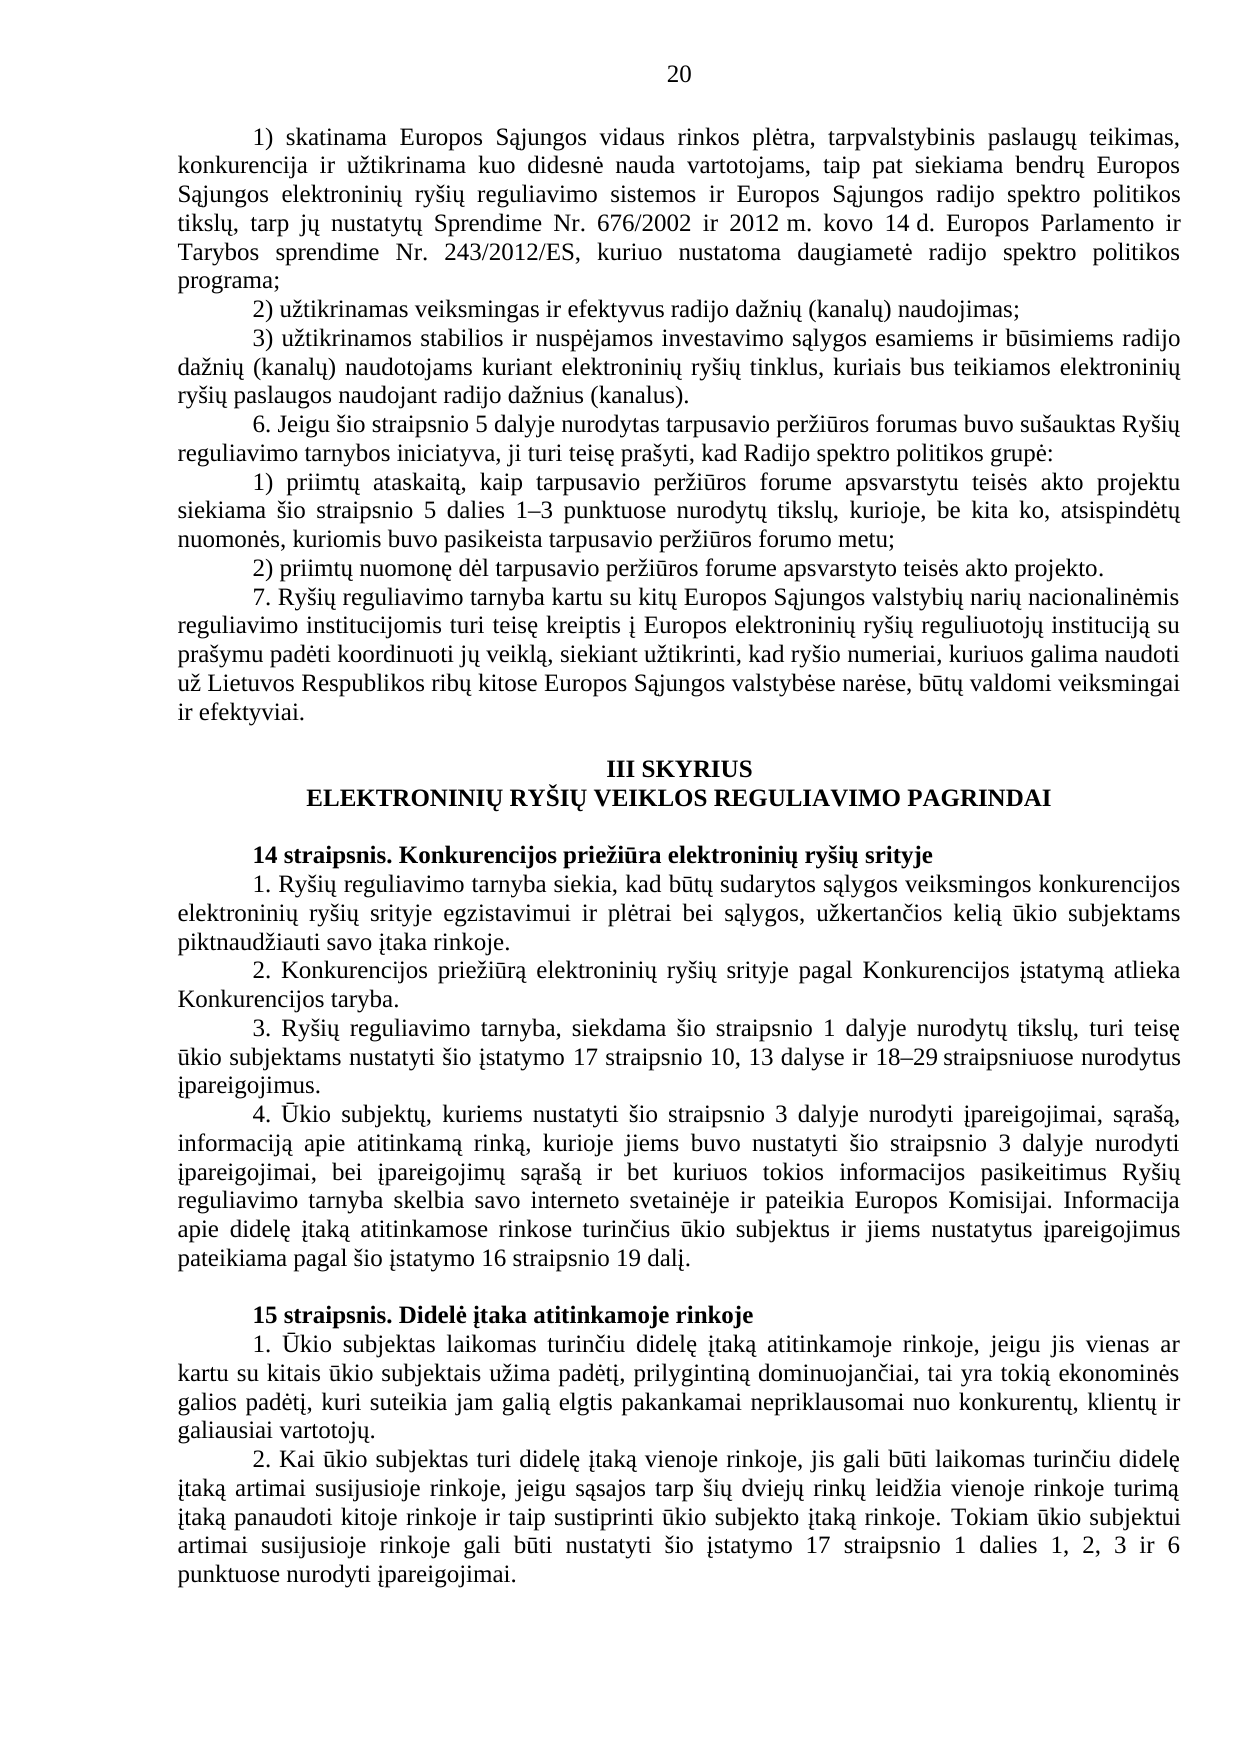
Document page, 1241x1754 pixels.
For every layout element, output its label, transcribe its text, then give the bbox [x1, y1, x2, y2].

text 6. Jeigu šio straipsnio 5 dalyje nurodytas tarpusavio peržiūros forumas buvo sušauktas Ryšių reguliavimo tarnybos iniciatyva, ji turi teisę prašyti, kad Radijo spektro politikos grupė: [177, 409, 1181, 467]
text 3) užtikrinamos stabilios ir nuspėjamos investavimo sąlygos esamiems ir būsimiems radijo dažnių (kanalų) naudotojams kuriant elektroninių ryšių tinklus, kuriais bus teikiamos elektroninių ryšių paslaugos naudojant radijo dažnius (kanalus). [177, 323, 1181, 409]
text 1. Ryšių reguliavimo tarnyba siekia, kad būtų sudarytos sąlygos veiksmingos konkurencijos elektroninių ryšių srityje egzistavimui ir plėtrai bei sąlygos, užkertančios kelią ūkio subjektams piktnaudžiauti savo įtaka rinkoje. [177, 869, 1181, 956]
text 4. Ūkio subjektų, kuriems nustatyti šio straipsnio 3 dalyje nurodyti įpareigojimai, sąrašą, informaciją apie atitinkamą rinką, kurioje jiems buvo nustatyti šio straipsnio 3 dalyje nurodyti įpareigojimai, bei įpareigojimų sąrašą ir bet kuriuos tokios informacijos pasikeitimus Ryšių reguliavimo tarnyba skelbia savo interneto svetainėje ir pateikia Europos Komisijai. Informacija apie didelę įtaką atitinkamose rinkose turinčius ūkio subjektus ir jiems nustatytus įpareigojimus pateikiama pagal šio įstatymo 16 straipsnio 19 dalį. [177, 1099, 1181, 1272]
text 2. Konkurencijos priežiūrą elektroninių ryšių srityje pagal Konkurencijos įstatymą atlieka Konkurencijos taryba. [177, 956, 1181, 1013]
text 3. Ryšių reguliavimo tarnyba, siekdama šio straipsnio 1 dalyje nurodytų tikslų, turi teisę ūkio subjektams nustatyti šio įstatymo 17 straipsnio 10, 13 dalyse ir 18–29 straipsniuose nurodytus įpareigojimus. [177, 1013, 1181, 1099]
text III SKYRIUS [177, 754, 1181, 783]
text 2) užtikrinamas veiksmingas ir efektyvus radijo dažnių (kanalų) naudojimas; [177, 294, 1181, 323]
text 1) skatinama Europos Sąjungos vidaus rinkos plėtra, tarpvalstybinis paslaugų teikimas, konkurencija ir užtikrinama kuo didesnė nauda vartotojams, taip pat siekiama bendrų Europos Sąjungos elektroninių ryšių reguliavimo sistemos ir Europos Sąjungos radijo spektro politikos tikslų, tarp jų nustatytų Sprendime Nr. 676/2002 ir 2012 m. kovo 14 d. Europos Parlamento ir Tarybos sprendime Nr. 243/2012/ES, kuriuo nustatoma daugiametė radijo spektro politikos programa; [177, 122, 1181, 294]
text 14 straipsnis. Konkurencijos priežiūra elektroninių ryšių srityje [177, 841, 1181, 869]
text 15 straipsnis. Didelė įtaka atitinkamoje rinkoje [177, 1301, 1181, 1329]
text 1. Ūkio subjektas laikomas turinčiu didelę įtaką atitinkamoje rinkoje, jeigu jis vienas ar kartu su kitais ūkio subjektais užima padėtį, prilygintiną dominuojančiai, tai yra tokią ekonominės galios padėtį, kuri suteikia jam galią elgtis pakankamai nepriklausomai nuo konkurentų, klientų ir galiausiai vartotojų. [177, 1329, 1181, 1444]
text 2. Kai ūkio subjektas turi didelę įtaką vienoje rinkoje, jis gali būti laikomas turinčiu didelę įtaką artimai susijusioje rinkoje, jeigu sąsajos tarp šių dviejų rinkų leidžia vienoje rinkoje turimą įtaką panaudoti kitoje rinkoje ir taip sustiprinti ūkio subjekto įtaką rinkoje. Tokiam ūkio subjektui artimai susijusioje rinkoje gali būti nustatyti šio įstatymo 17 straipsnio 1 dalies 1, 2, 3 ir 6 punktuose nurodyti įpareigojimai. [177, 1444, 1181, 1588]
text ELEKTRONINIŲ RYŠIŲ VEIKLOS REGULIAVIMO PAGRINDAI [177, 783, 1181, 812]
text 2) priimtų nuomonę dėl tarpusavio peržiūros forume apsvarstyto teisės akto projekto. [177, 553, 1181, 582]
text 1) priimtų ataskaitą, kaip tarpusavio peržiūros forume apsvarstytu teisės akto projektu siekiama šio straipsnio 5 dalies 1–3 punktuose nurodytų tikslų, kurioje, be kita ko, atsispindėtų nuomonės, kuriomis buvo pasikeista tarpusavio peržiūros forumo metu; [177, 467, 1181, 553]
text 7. Ryšių reguliavimo tarnyba kartu su kitų Europos Sąjungos valstybių narių nacionalinėmis reguliavimo institucijomis turi teisę kreiptis į Europos elektroninių ryšių reguliuotojų instituciją su prašymu padėti koordinuoti jų veiklą, siekiant užtikrinti, kad ryšio numeriai, kuriuos galima naudoti už Lietuvos Respublikos ribų kitose Europos Sąjungos valstybėse narėse, būtų valdomi veiksmingai ir efektyviai. [177, 582, 1181, 726]
